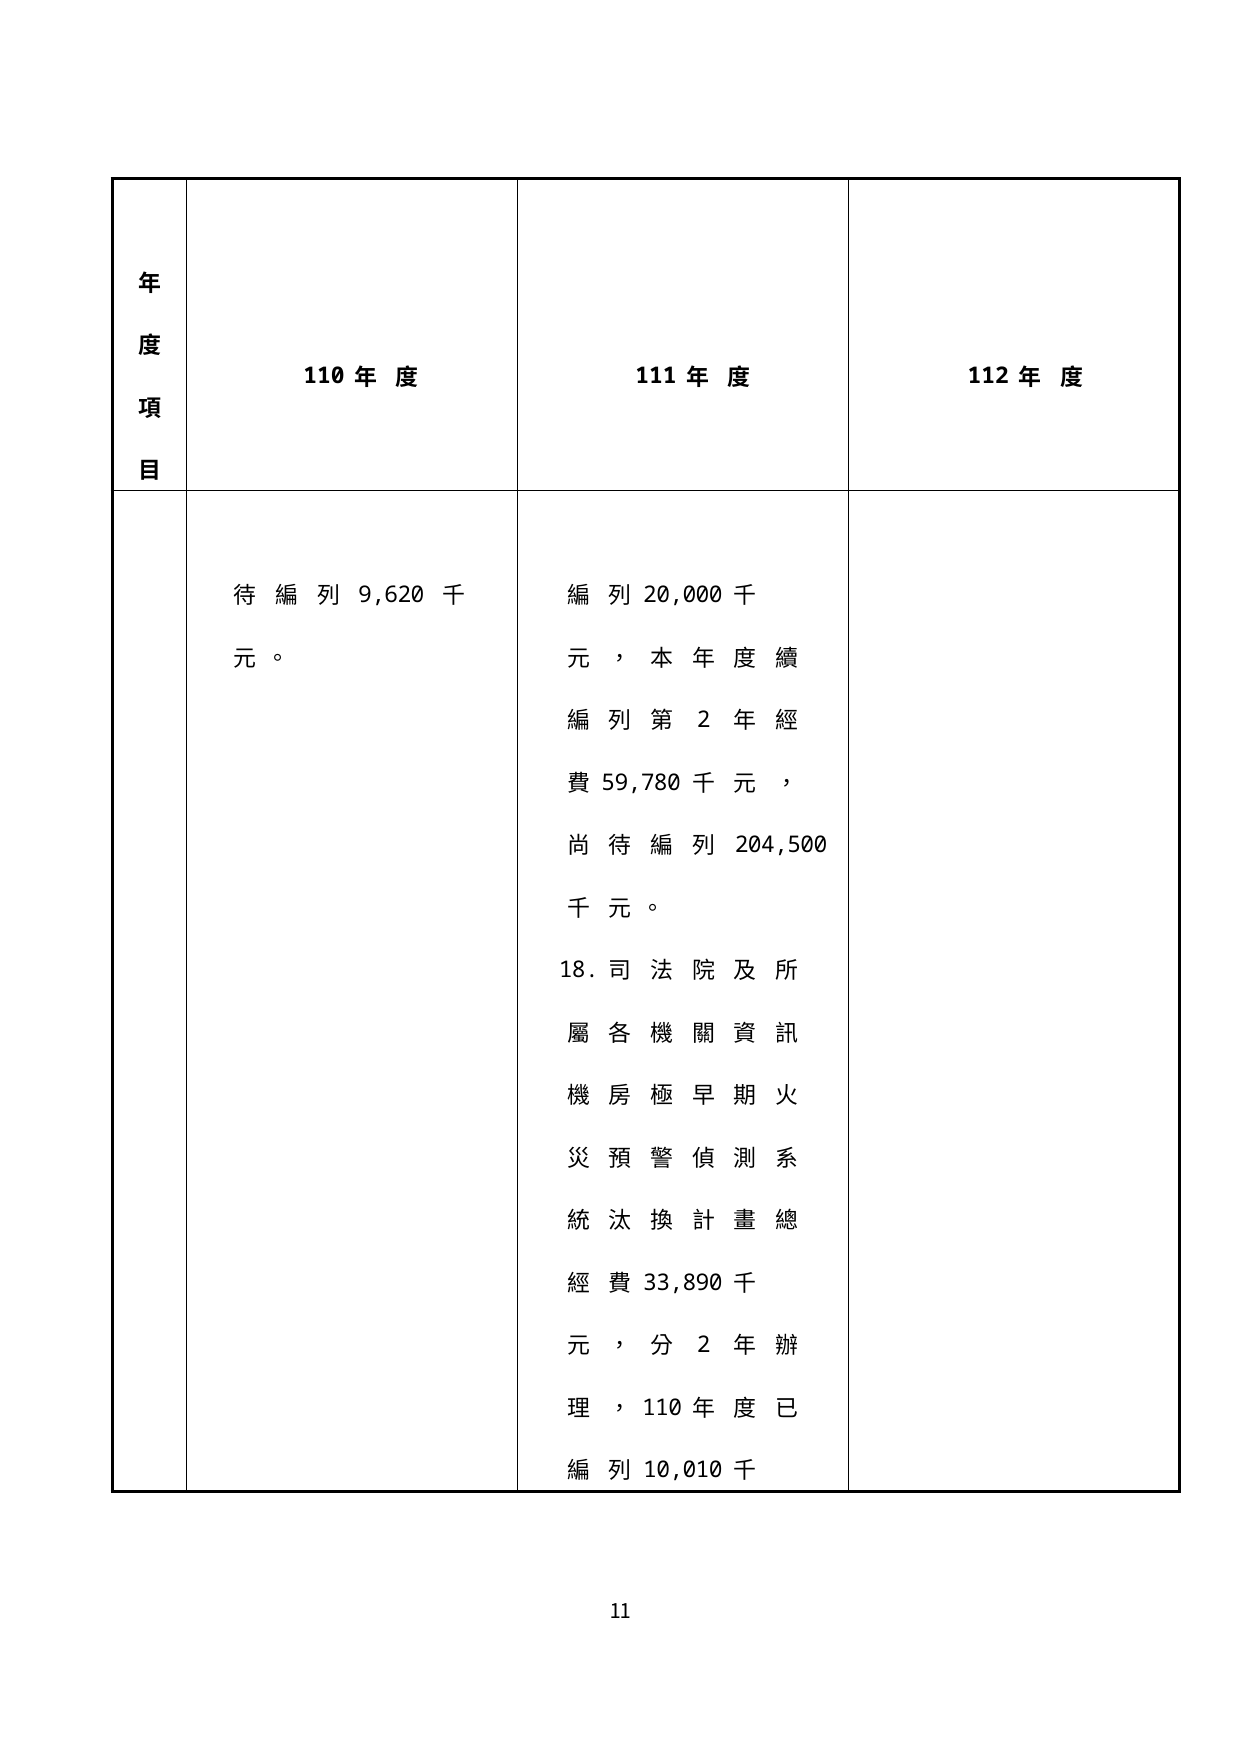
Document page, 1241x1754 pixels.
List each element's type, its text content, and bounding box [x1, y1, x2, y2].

table_header 110年度 [187, 180, 517, 490]
table_header 年度 項目 [114, 180, 186, 490]
table_header 112年度 [849, 180, 1178, 490]
table_cell 待編列9,620千元。 [187, 491, 517, 1490]
table_cell 編列20,000千元，本年度續編列第2年經費59,780千元，尚待編列204,500千元。 18.司法院及所屬各機關資訊機房極早期火災預警偵測系統汰換計畫總經費33,890千元，分2年辦理，110年度已編列10,010千 [518, 491, 848, 1490]
table_cell [114, 491, 186, 1490]
table_header 111年度 [518, 180, 848, 490]
table_cell [849, 491, 1178, 1490]
